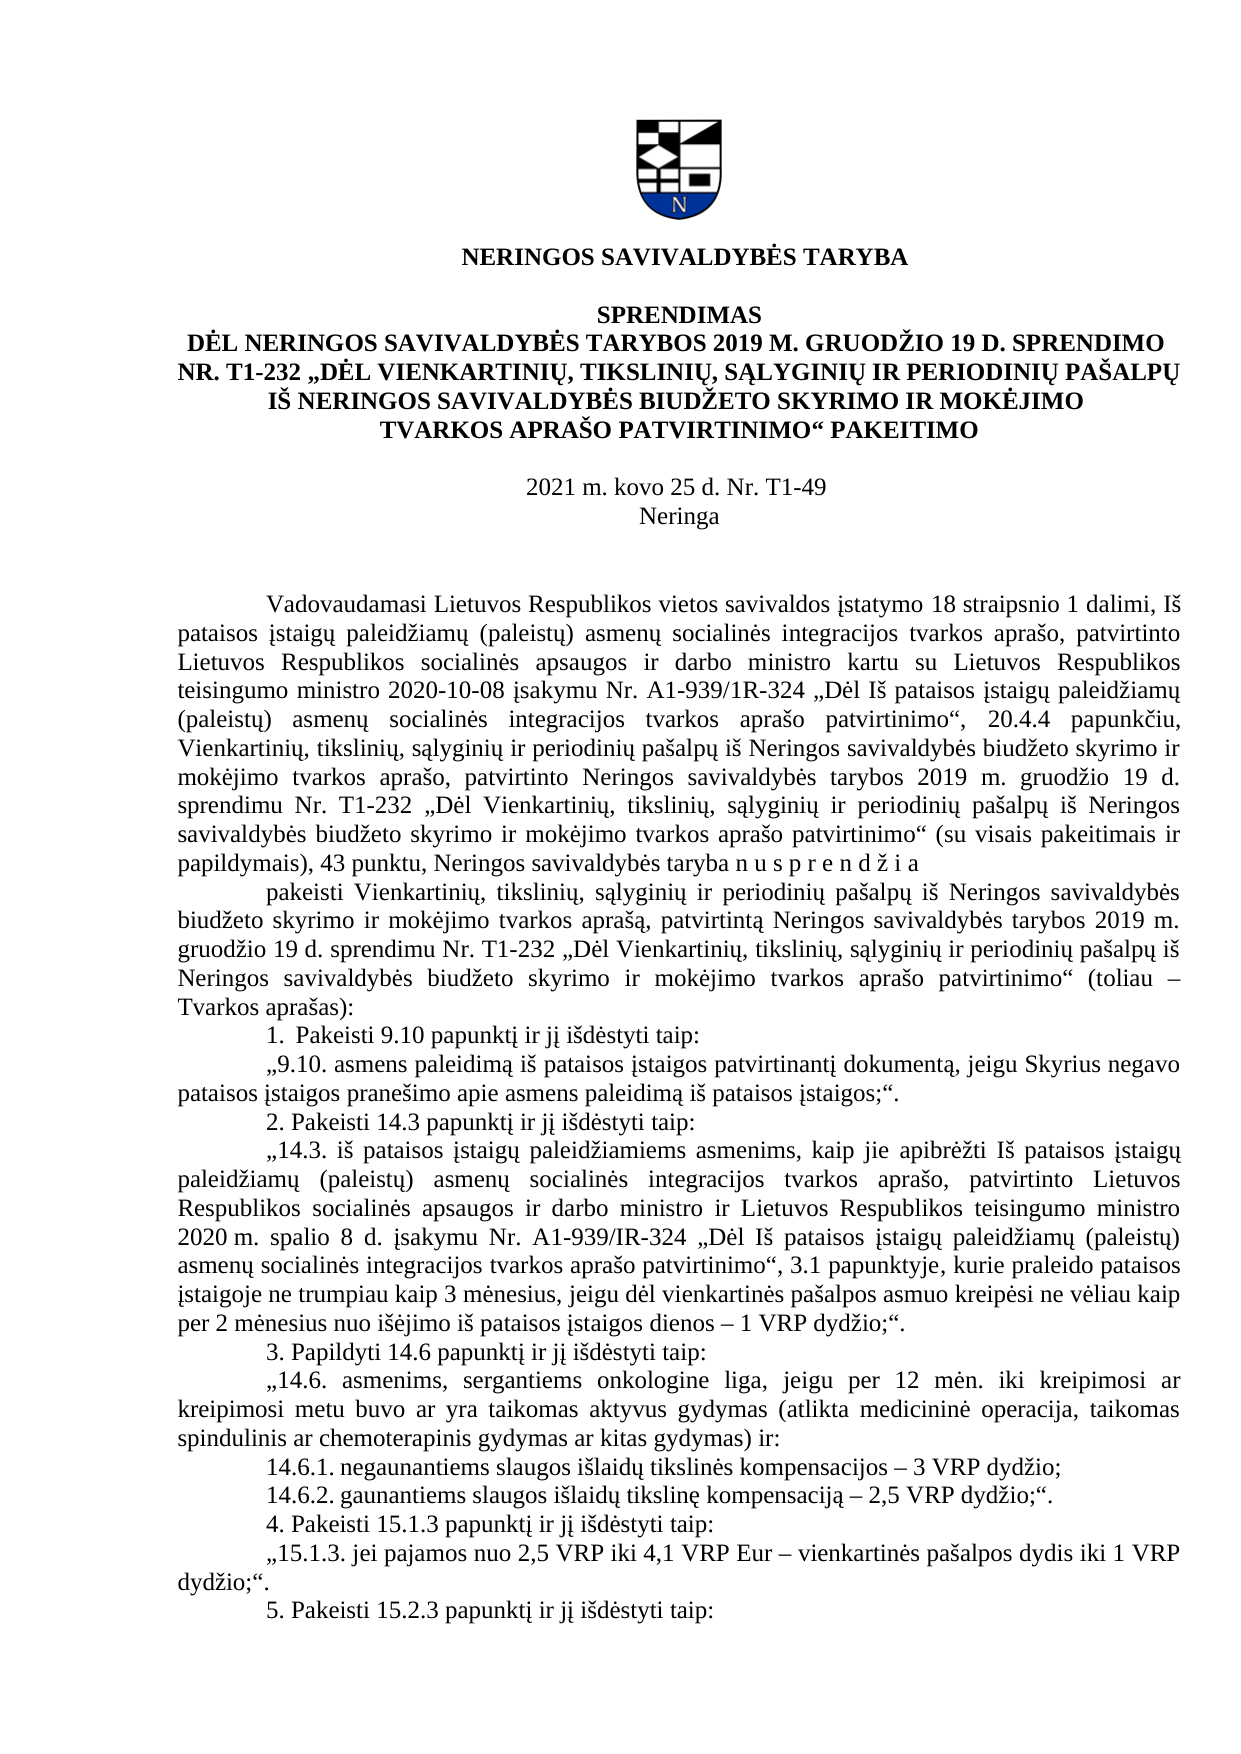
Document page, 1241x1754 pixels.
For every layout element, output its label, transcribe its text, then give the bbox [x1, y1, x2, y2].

text DĖL Neringos SAVIVALDYBĖS TARYBOS 2019 m. GRUODŽIO 19 d. sprendimo [177, 328, 1181, 357]
text 1. Pakeisti 9.10 papunktį ir jį išdėstyti taip: [177, 1021, 1181, 1049]
text „14.6. asmenims, sergantiems onkologine liga, jeigu per 12 mėn. iki kreipimosi ar kreipimosi metu buvo ar yra taikomas aktyvus gydymas (atlikta medicininė operacija, taikomas spindulinis ar chemoterapinis gydymas ar kitas gydymas) ir: [177, 1366, 1181, 1452]
text NERINGOS SAVIVALDYBĖS TARYBA [177, 242, 1193, 271]
text 4. Pakeisti 15.1.3 papunktį ir jį išdėstyti taip: [177, 1509, 1181, 1538]
text pakeisti Vienkartinių, tikslinių, sąlyginių ir periodinių pašalpų iš Neringos savivaldybės biudžeto skyrimo ir mokėjimo tvarkos aprašą, patvirtintą Neringos savivaldybės tarybos 2019 m. gruodžio 19 d. sprendimu Nr. T1-232 „Dėl Vienkartinių, tikslinių, sąlyginių ir periodinių pašalpų iš Neringos savivaldybės biudžeto skyrimo ir mokėjimo tvarkos aprašo patvirtinimo“ (toliau – Tvarkos aprašas): [177, 877, 1181, 1021]
text 2. Pakeisti 14.3 papunktį ir jį išdėstyti taip: [177, 1107, 1181, 1136]
text „15.1.3. jei pajamos nuo 2,5 VRP iki 4,1 VRP Eur – vienkartinės pašalpos dydis iki 1 VRP dydžio;“. [177, 1538, 1181, 1596]
text 2021 m. kovo 25 d. Nr. T1-49 [177, 472, 1181, 501]
text „14.3. iš pataisos įstaigų paleidžiamiems asmenims, kaip jie apibrėžti Iš pataisos įstaigų paleidžiamų (paleistų) asmenų socialinės integracijos tvarkos aprašo, patvirtinto Lietuvos Respublikos socialinės apsaugos ir darbo ministro ir Lietuvos Respublikos teisingumo ministro 2020 m. spalio 8 d. įsakymu Nr. A1-939/IR-324 „Dėl Iš pataisos įstaigų paleidžiamų (paleistų) asmenų socialinės integracijos tvarkos aprašo patvirtinimo“, 3.1 papunktyje, kurie praleido pataisos įstaigoje ne trumpiau kaip 3 mėnesius, jeigu dėl vienkartinės pašalpos asmuo kreipėsi ne vėliau kaip per 2 mėnesius nuo išėjimo iš pataisos įstaigos dienos – 1 VRP dydžio;“. [177, 1136, 1181, 1337]
text 5. Pakeisti 15.2.3 papunktį ir jį išdėstyti taip: [177, 1596, 1181, 1624]
text TVARKOS APRAŠO PATVIRTINIMO“ PAKEITIMO [177, 415, 1181, 443]
text Neringa [177, 501, 1181, 530]
text nr. t1-232 „DĖL VIENKARTINIŲ, TIKSLINIŲ, SĄLYGINIŲ IR PERIODINIŲ PAŠALPŲ IŠ NERINGOS SAVIVALDYBĖS BIUDŽETO SKYRIMO IR MOKĖJIMO [177, 357, 1181, 415]
text 14.6.2. gaunantiems slaugos išlaidų tikslinę kompensaciją – 2,5 VRP dydžio;“. [177, 1481, 1181, 1509]
text 14.6.1. negaunantiems slaugos išlaidų tikslinės kompensacijos – 3 VRP dydžio; [177, 1452, 1181, 1481]
text „9.10. asmens paleidimą iš pataisos įstaigos patvirtinantį dokumentą, jeigu Skyrius negavo pataisos įstaigos pranešimo apie asmens paleidimą iš pataisos įstaigos;“. [177, 1049, 1181, 1107]
text Vadovaudamasi Lietuvos Respublikos vietos savivaldos įstatymo 18 straipsnio 1 dalimi, Iš pataisos įstaigų paleidžiamų (paleistų) asmenų socialinės integracijos tvarkos aprašo, patvirtinto Lietuvos Respublikos socialinės apsaugos ir darbo ministro kartu su Lietuvos Respublikos teisingumo ministro 2020-10-08 įsakymu Nr. A1-939/1R-324 „Dėl Iš pataisos įstaigų paleidžiamų (paleistų) asmenų socialinės integracijos tvarkos aprašo patvirtinimo“, 20.4.4 papunkčiu, Vienkartinių, tikslinių, sąlyginių ir periodinių pašalpų iš Neringos savivaldybės biudžeto skyrimo ir mokėjimo tvarkos aprašo, patvirtinto Neringos savivaldybės tarybos 2019 m. gruodžio 19 d. sprendimu Nr. T1-232 „Dėl Vienkartinių, tikslinių, sąlyginių ir periodinių pašalpų iš Neringos savivaldybės biudžeto skyrimo ir mokėjimo tvarkos aprašo patvirtinimo“ (su visais pakeitimais ir papildymais), 43 punktu, Neringos savivaldybės taryba nusprendžia [177, 589, 1181, 877]
text SPRENDIMAS [177, 300, 1181, 328]
text 3. Papildyti 14.6 papunktį ir jį išdėstyti taip: [177, 1337, 1181, 1366]
